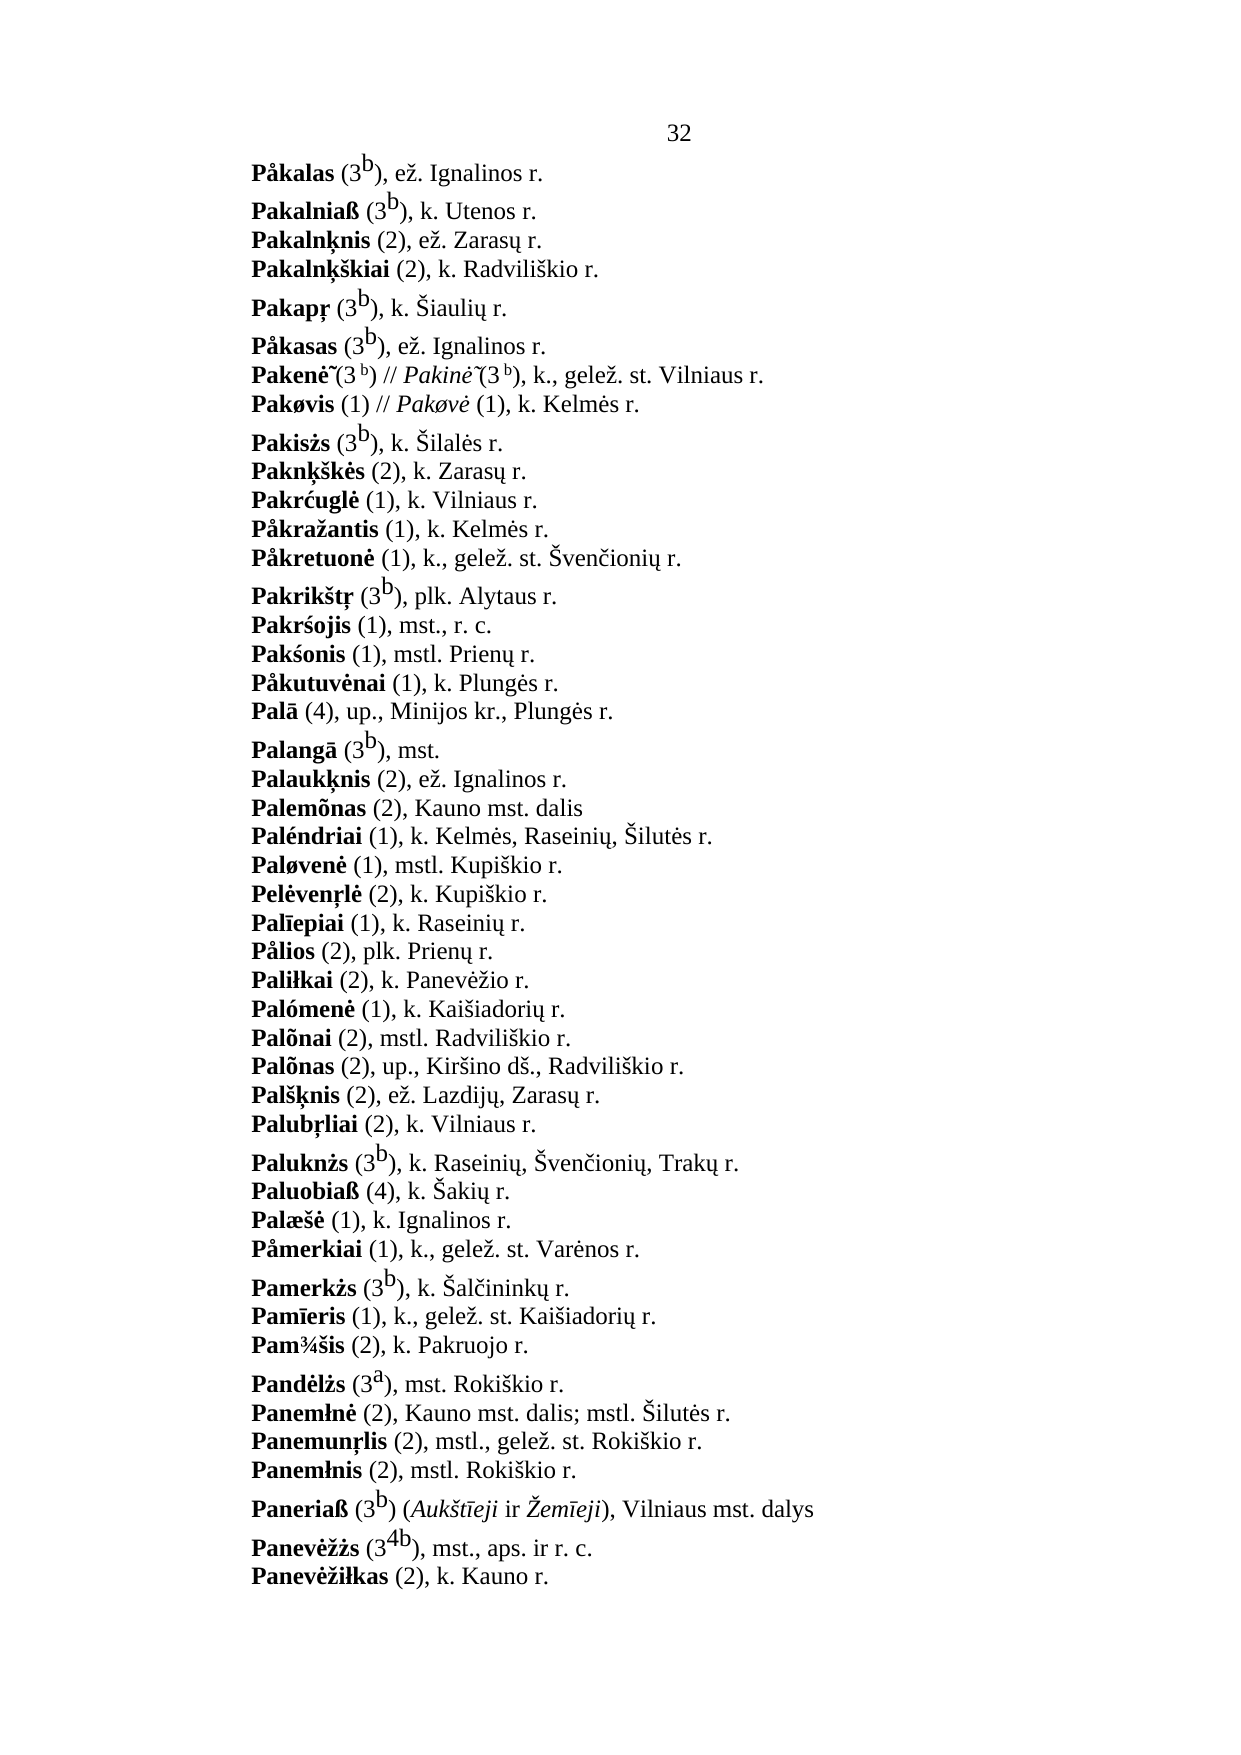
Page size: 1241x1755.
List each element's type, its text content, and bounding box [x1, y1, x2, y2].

text Pakalnķškiai (2), k. Radviliškio r. [177, 254, 1181, 283]
text Pandėlżs (3a), mst. Rokiškio r. [177, 1359, 1181, 1398]
text Pakrikštŗ (3b), plk. Alytaus r. [177, 571, 1181, 610]
text Pakapŗ (3b), k. Šiaulių r. [177, 283, 1181, 321]
text Paliłkai (2), k. Panevėžio r. [177, 965, 1181, 994]
text Påkretuonė (1), k., gelež. st. Švenčionių r. [177, 543, 1181, 571]
text Påkalas (3b), ež. Ignalinos r. [177, 148, 1181, 186]
text Palubŗliai (2), k. Vilniaus r. [177, 1109, 1181, 1138]
text Pakisżs (3b), k. Šilalės r. [177, 418, 1181, 456]
text Palšķnis (2), ež. Lazdijų, Zarasų r. [177, 1080, 1181, 1109]
text Påkutuvėnai (1), k. Plungės r. [177, 668, 1181, 696]
text Pakøvis (1) // Pakøvė (1), k. Kelmės r. [177, 389, 1181, 418]
text Pakrćuglė (1), k. Vilniaus r. [177, 485, 1181, 514]
text Panemłnė (2), Kauno mst. dalis; mstl. Šilutės r. [177, 1398, 1181, 1426]
text Palæšė (1), k. Ignalinos r. [177, 1205, 1181, 1234]
text Paléndriai (1), k. Kelmės, Raseinių, Šilutės r. [177, 821, 1181, 850]
text Pakśonis (1), mstl. Prienų r. [177, 639, 1181, 668]
text Palīepiai (1), k. Raseinių r. [177, 908, 1181, 936]
text Pålios (2), plk. Prienų r. [177, 936, 1181, 965]
text Panevėžiłkas (2), k. Kauno r. [177, 1561, 1181, 1590]
text Pelėvenŗlė (2), k. Kupiškio r. [177, 879, 1181, 908]
text Påmerkiai (1), k., gelež. st. Varėnos r. [177, 1234, 1181, 1263]
text Palā (4), up., Minijos kr., Plungės r. [177, 696, 1181, 725]
text Paknķškės (2), k. Zarasų r. [177, 456, 1181, 485]
text Palangā (3b), mst. [177, 725, 1181, 764]
text Paneriaß (3b) (Aukštīeji ir Žemīeji), Vilniaus mst. dalys [177, 1484, 1181, 1523]
text Paløvenė (1), mstl. Kupiškio r. [177, 850, 1181, 879]
text Palõnai (2), mstl. Radviliškio r. [177, 1023, 1181, 1051]
text Pakrśojis (1), mst., r. c. [177, 610, 1181, 639]
text Palemõnas (2), Kauno mst. dalis [177, 793, 1181, 821]
text Pam¾šis (2), k. Pakruojo r. [177, 1330, 1181, 1359]
text Pakalnķnis (2), ež. Zarasų r. [177, 225, 1181, 254]
text Paluobiaß (4), k. Šakių r. [177, 1176, 1181, 1205]
text Pakenė̃ (3 b) // Pakinė̃ (3 b), k., gelež. st. Vilniaus r. [177, 360, 1181, 389]
text Påkražantis (1), k. Kelmės r. [177, 514, 1181, 543]
text Pamerkżs (3b), k. Šalčininkų r. [177, 1263, 1181, 1301]
text Palõnas (2), up., Kiršino dš., Radviliškio r. [177, 1051, 1181, 1080]
text Panevėžżs (34b), mst., aps. ir r. c. [177, 1523, 1181, 1561]
text Palaukķnis (2), ež. Ignalinos r. [177, 764, 1181, 793]
text Panemłnis (2), mstl. Rokiškio r. [177, 1455, 1181, 1484]
text Paluknżs (3b), k. Raseinių, Švenčionių, Trakų r. [177, 1138, 1181, 1176]
text Pakalniaß (3b), k. Utenos r. [177, 186, 1181, 225]
text Påkasas (3b), ež. Ignalinos r. [177, 321, 1181, 360]
text Pamīeris (1), k., gelež. st. Kaišiadorių r. [177, 1301, 1181, 1330]
text Panemunŗlis (2), mstl., gelež. st. Rokiškio r. [177, 1426, 1181, 1455]
text Palómenė (1), k. Kaišiadorių r. [177, 994, 1181, 1023]
